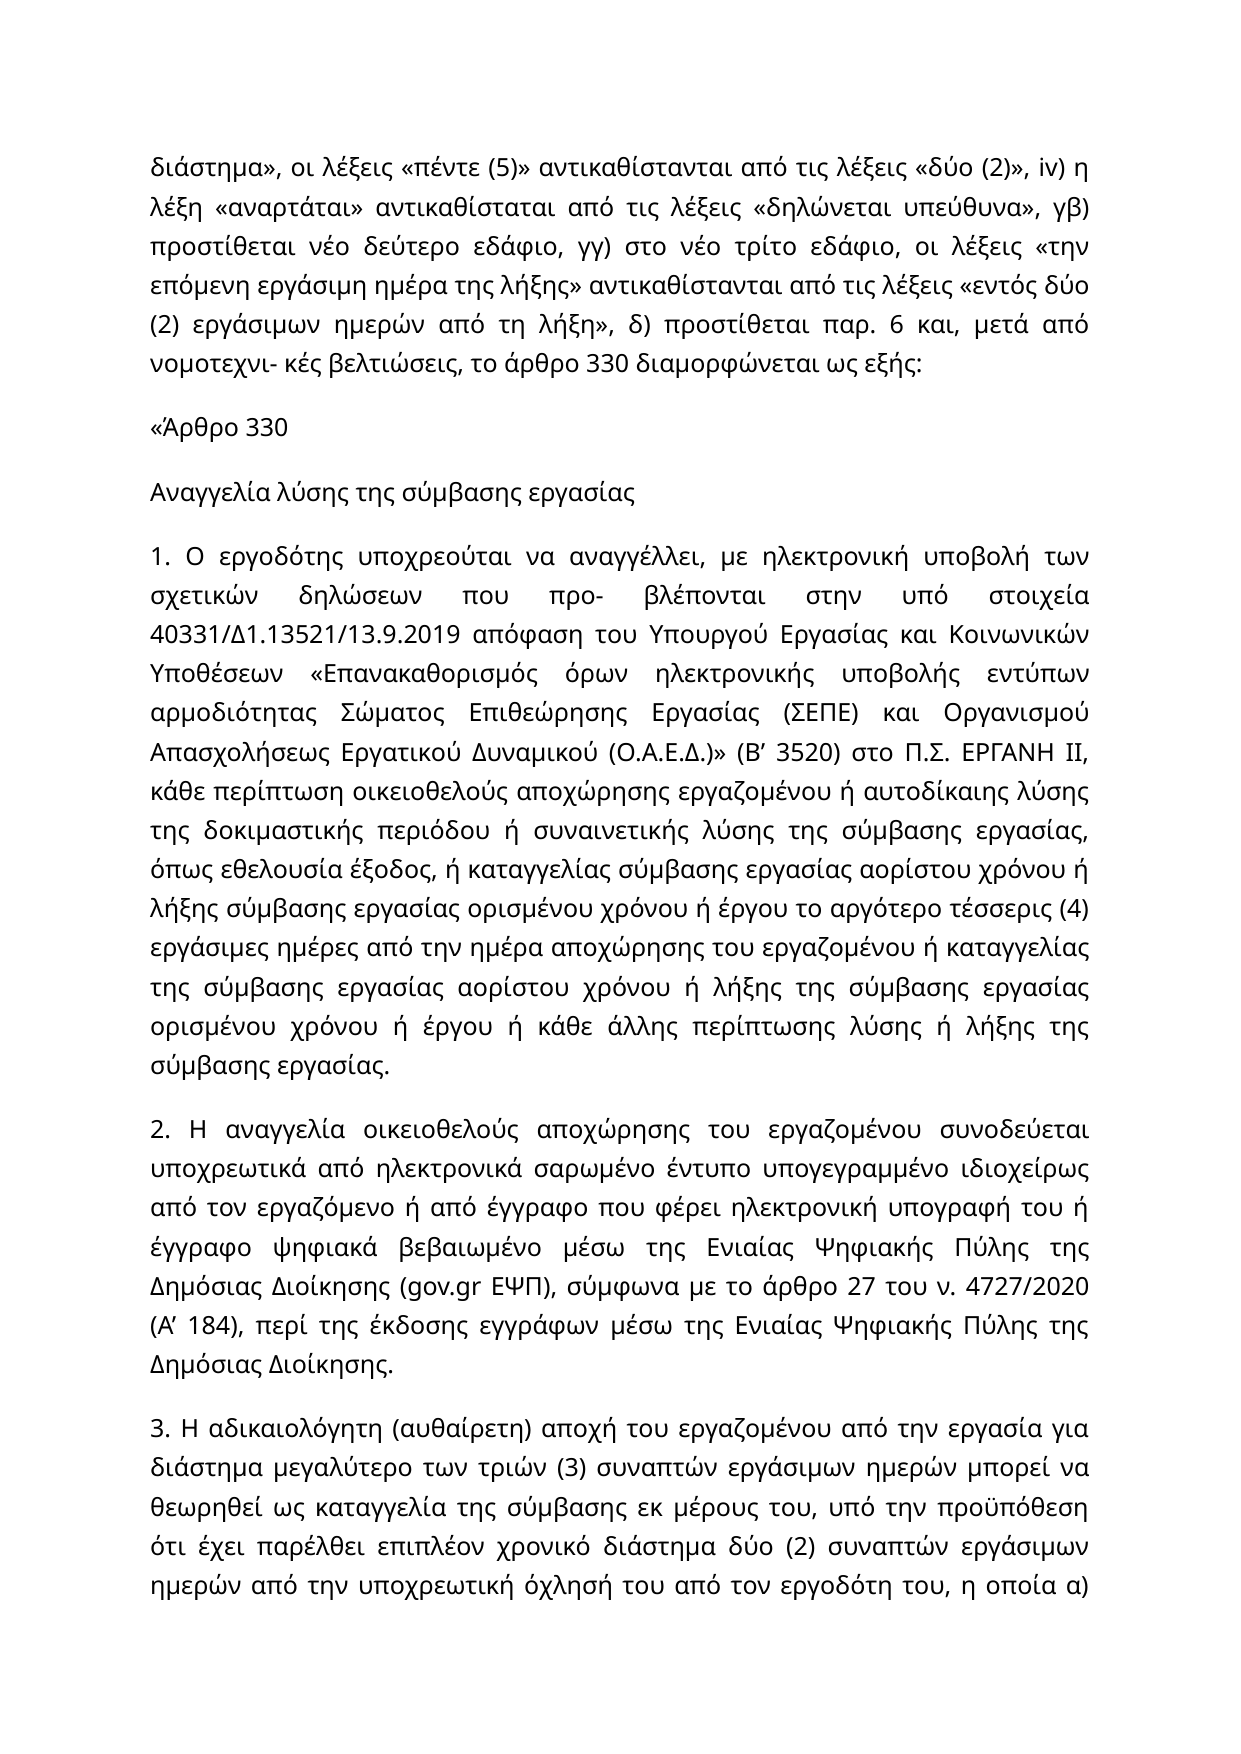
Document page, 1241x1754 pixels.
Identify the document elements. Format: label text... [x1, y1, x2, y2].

text Αναγγελία λύσης της σύμβασης εργασίας [150, 474, 1090, 508]
text διάστημα», οι λέξεις «πέντε (5)» αντικαθίστανται από τις λέξεις «δύο (2)», iv) η λέξη «αναρτάται» αντικαθίσταται από τις λέξεις «δηλώνεται υπεύθυνα», γβ) προστίθεται νέο δεύτερο εδάφιο, γγ) στο νέο τρίτο εδάφιο, οι λέξεις «την επόμενη εργάσιμη ημέρα της λήξης» αντικαθίστανται από τις λέξεις «εντός δύο (2) εργάσιμων ημερών από τη λήξη», δ) προστίθεται παρ. 6 και, μετά από νομοτεχνι- κές βελτιώσεις, το άρθρο 330 διαμορφώνεται ως εξής: [150, 150, 1090, 380]
text 3. Η αδικαιολόγητη (αυθαίρετη) αποχή του εργαζομένου από την εργασία για διάστημα μεγαλύτερο των τριών (3) συναπτών εργάσιμων ημερών μπορεί να θεωρηθεί ως καταγγελία της σύμβασης εκ μέρους του, υπό την προϋπόθεση ότι έχει παρέλθει επιπλέον χρονικό διάστημα δύο (2) συναπτών εργάσιμων ημερών από την υποχρεωτική όχλησή του από τον εργοδότη του, η οποία α) [150, 1411, 1090, 1602]
text «Άρθρο 330 [150, 410, 1090, 444]
text 2. Η αναγγελία οικειοθελούς αποχώρησης του εργαζομένου συνοδεύεται υποχρεωτικά από ηλεκτρονικά σαρωμένο έντυπο υπογεγραμμένο ιδιοχείρως από τον εργαζόμενο ή από έγγραφο που φέρει ηλεκτρονική υπογραφή του ή έγγραφο ψηφιακά βεβαιωμένο μέσω της Ενιαίας Ψηφιακής Πύλης της Δημόσιας Διοίκησης (gov.gr ΕΨΠ), σύμφωνα με το άρθρο 27 του ν. 4727/2020 (Α’ 184), περί της έκδοσης εγγράφων μέσω της Ενιαίας Ψηφιακής Πύλης της Δημόσιας Διοίκησης. [150, 1112, 1090, 1381]
text 1. Ο εργοδότης υποχρεούται να αναγγέλλει, με ηλεκτρονική υποβολή των σχετικών δηλώσεων που προ- βλέπονται στην υπό στοιχεία 40331/Δ1.13521/13.9.2019 απόφαση του Υπουργού Εργασίας και Κοινωνικών Υποθέσεων «Επανακαθορισμός όρων ηλεκτρονικής υποβολής εντύπων αρμοδιότητας Σώματος Επιθεώρησης Εργασίας (ΣΕΠΕ) και Οργανισμού Απασχολήσεως Εργατικού Δυναμικού (Ο.Α.Ε.Δ.)» (Β’ 3520) στο Π.Σ. ΕΡΓΑΝΗ ΙΙ, κάθε περίπτωση οικειοθελούς αποχώρησης εργαζομένου ή αυτοδίκαιης λύσης της δοκιμαστικής περιόδου ή συναινετικής λύσης της σύμβασης εργασίας, όπως εθελουσία έξοδος, ή καταγγελίας σύμβασης εργασίας αορίστου χρόνου ή λήξης σύμβασης εργασίας ορισμένου χρόνου ή έργου το αργότερο τέσσερις (4) εργάσιμες ημέρες από την ημέρα αποχώρησης του εργαζομένου ή καταγγελίας της σύμβασης εργασίας αορίστου χρόνου ή λήξης της σύμβασης εργασίας ορισμένου χρόνου ή έργου ή κάθε άλλης περίπτωσης λύσης ή λήξης της σύμβασης εργασίας. [150, 538, 1090, 1082]
